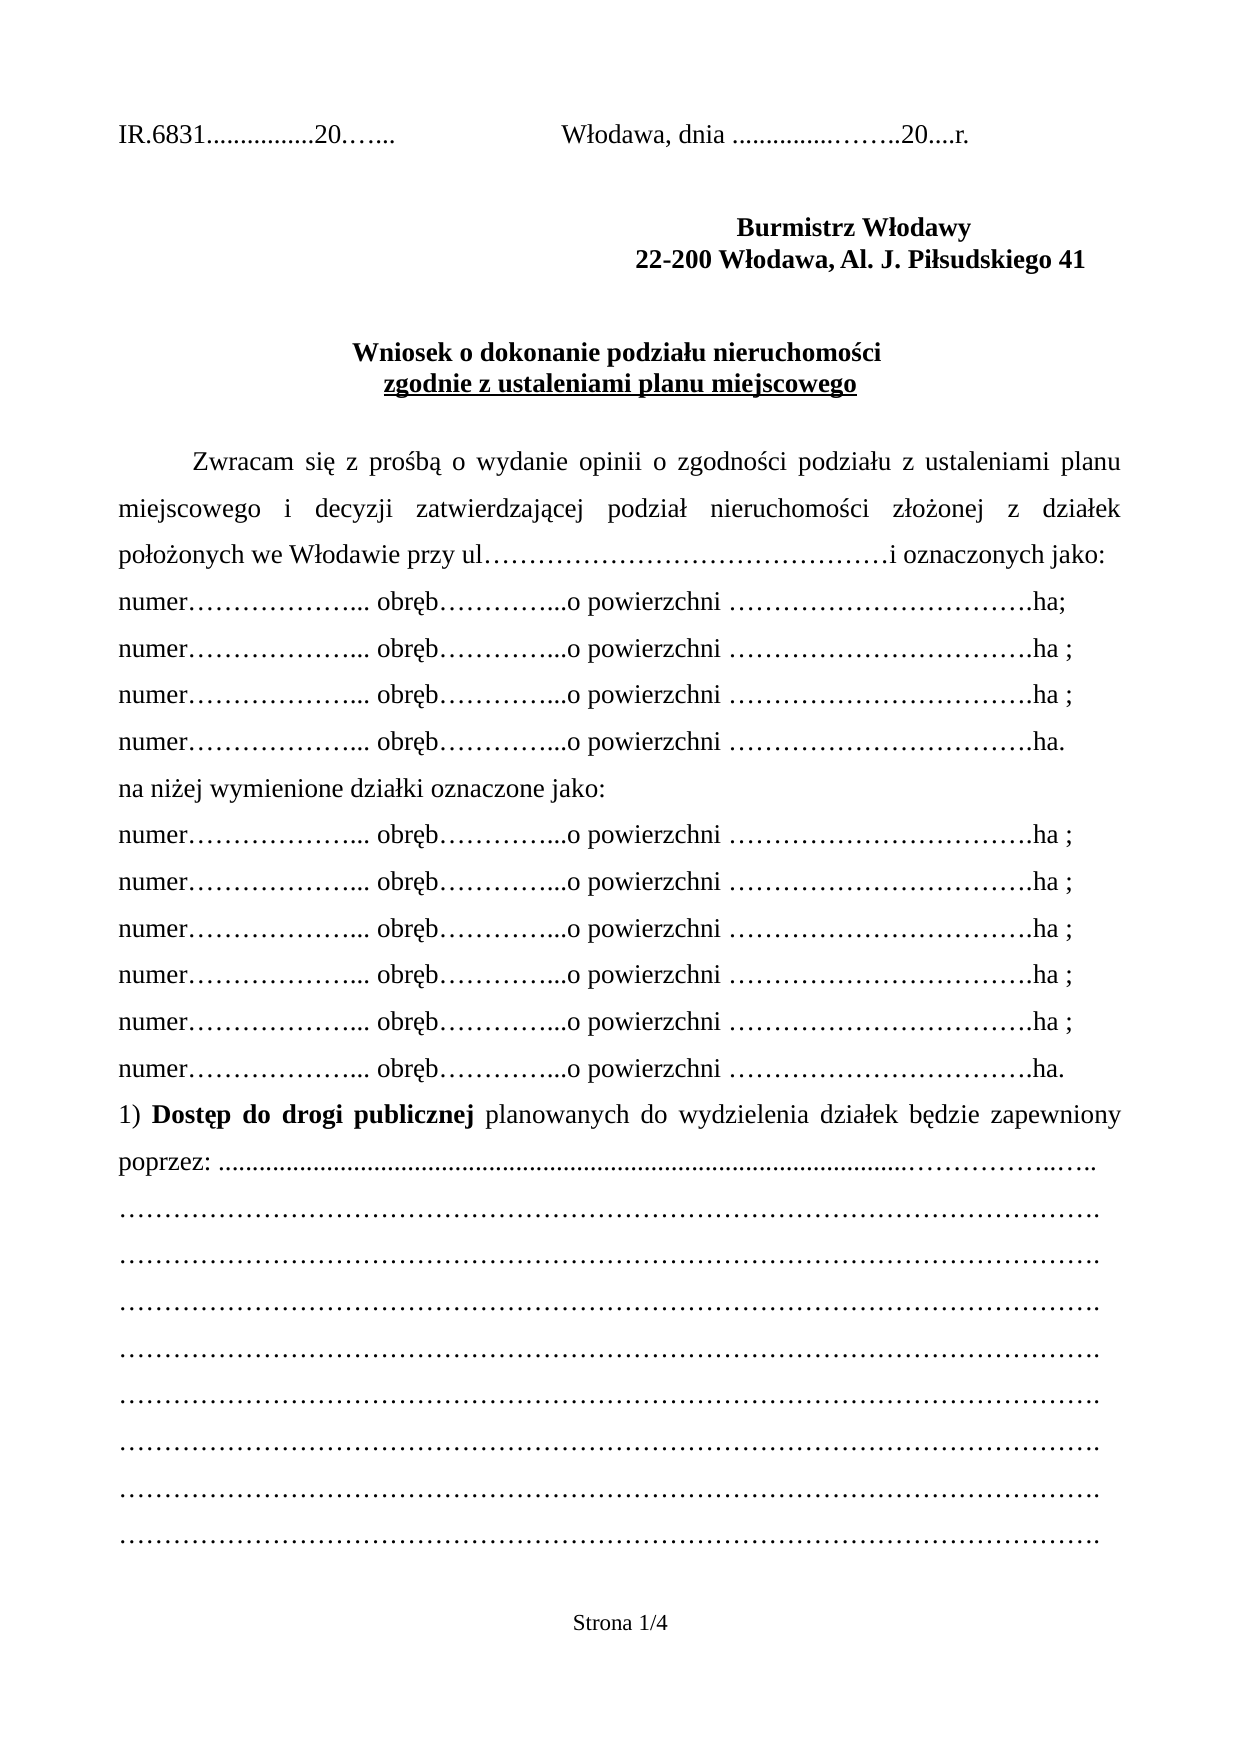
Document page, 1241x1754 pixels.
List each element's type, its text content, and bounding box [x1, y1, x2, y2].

text 22-200 Włodawa, Al. J. Piłsudskiego 41 [118, 243, 1122, 274]
text numer………………... obręb…………...o powierzchni …………………………….ha ; [118, 632, 1122, 663]
text IR.6831................20.…... Włodawa, dnia ...............……..20....r. [118, 118, 1122, 149]
text na niżej wymienione działki oznaczone jako: [118, 772, 1122, 803]
text numer………………... obręb…………...o powierzchni …………………………….ha ; [118, 865, 1122, 896]
text ………………………………………………………………………………………………. [118, 1285, 1122, 1316]
text numer………………... obręb…………...o powierzchni …………………………….ha. [118, 1052, 1122, 1083]
text Burmistrz Włodawy [118, 212, 1122, 243]
text ………………………………………………………………………………………………. [118, 1425, 1122, 1456]
text numer………………... obręb…………...o powierzchni …………………………….ha ; [118, 912, 1122, 943]
text ………………………………………………………………………………………………. [118, 1238, 1122, 1269]
text numer………………... obręb…………...o powierzchni …………………………….ha ; [118, 818, 1122, 849]
text numer………………... obręb…………...o powierzchni …………………………….ha. [118, 725, 1122, 756]
text ………………………………………………………………………………………………. [118, 1472, 1122, 1503]
text numer………………... obręb…………...o powierzchni …………………………….ha ; [118, 678, 1122, 709]
text numer………………... obręb…………...o powierzchni …………………………….ha ; [118, 1005, 1122, 1036]
text ………………………………………………………………………………………………. [118, 1378, 1122, 1409]
text 1) Dostęp do drogi publicznej planowanych do wydzielenia działek będzie zapewniony poprzez: ......................................................................................................……………..….. [118, 1098, 1122, 1176]
text Zwracam się z prośbą o wydanie opinii o zgodności podziału z ustaleniami planu miejscowego i decyzji zatwierdzającej podział nieruchomości złożonej z działek położonych we Włodawie przy ul………………………………………i oznaczonych jako: [118, 445, 1122, 569]
text numer………………... obręb…………...o powierzchni …………………………….ha ; [118, 958, 1122, 989]
text ………………………………………………………………………………………………. [118, 1192, 1122, 1223]
text Wniosek o dokonanie podziału nieruchomości [118, 336, 1122, 367]
text ………………………………………………………………………………………………. [118, 1332, 1122, 1363]
text zgodnie z ustaleniami planu miejscowego [118, 367, 1122, 398]
text numer………………... obręb…………...o powierzchni …………………………….ha; [118, 585, 1122, 616]
text ………………………………………………………………………………………………. [118, 1518, 1122, 1549]
